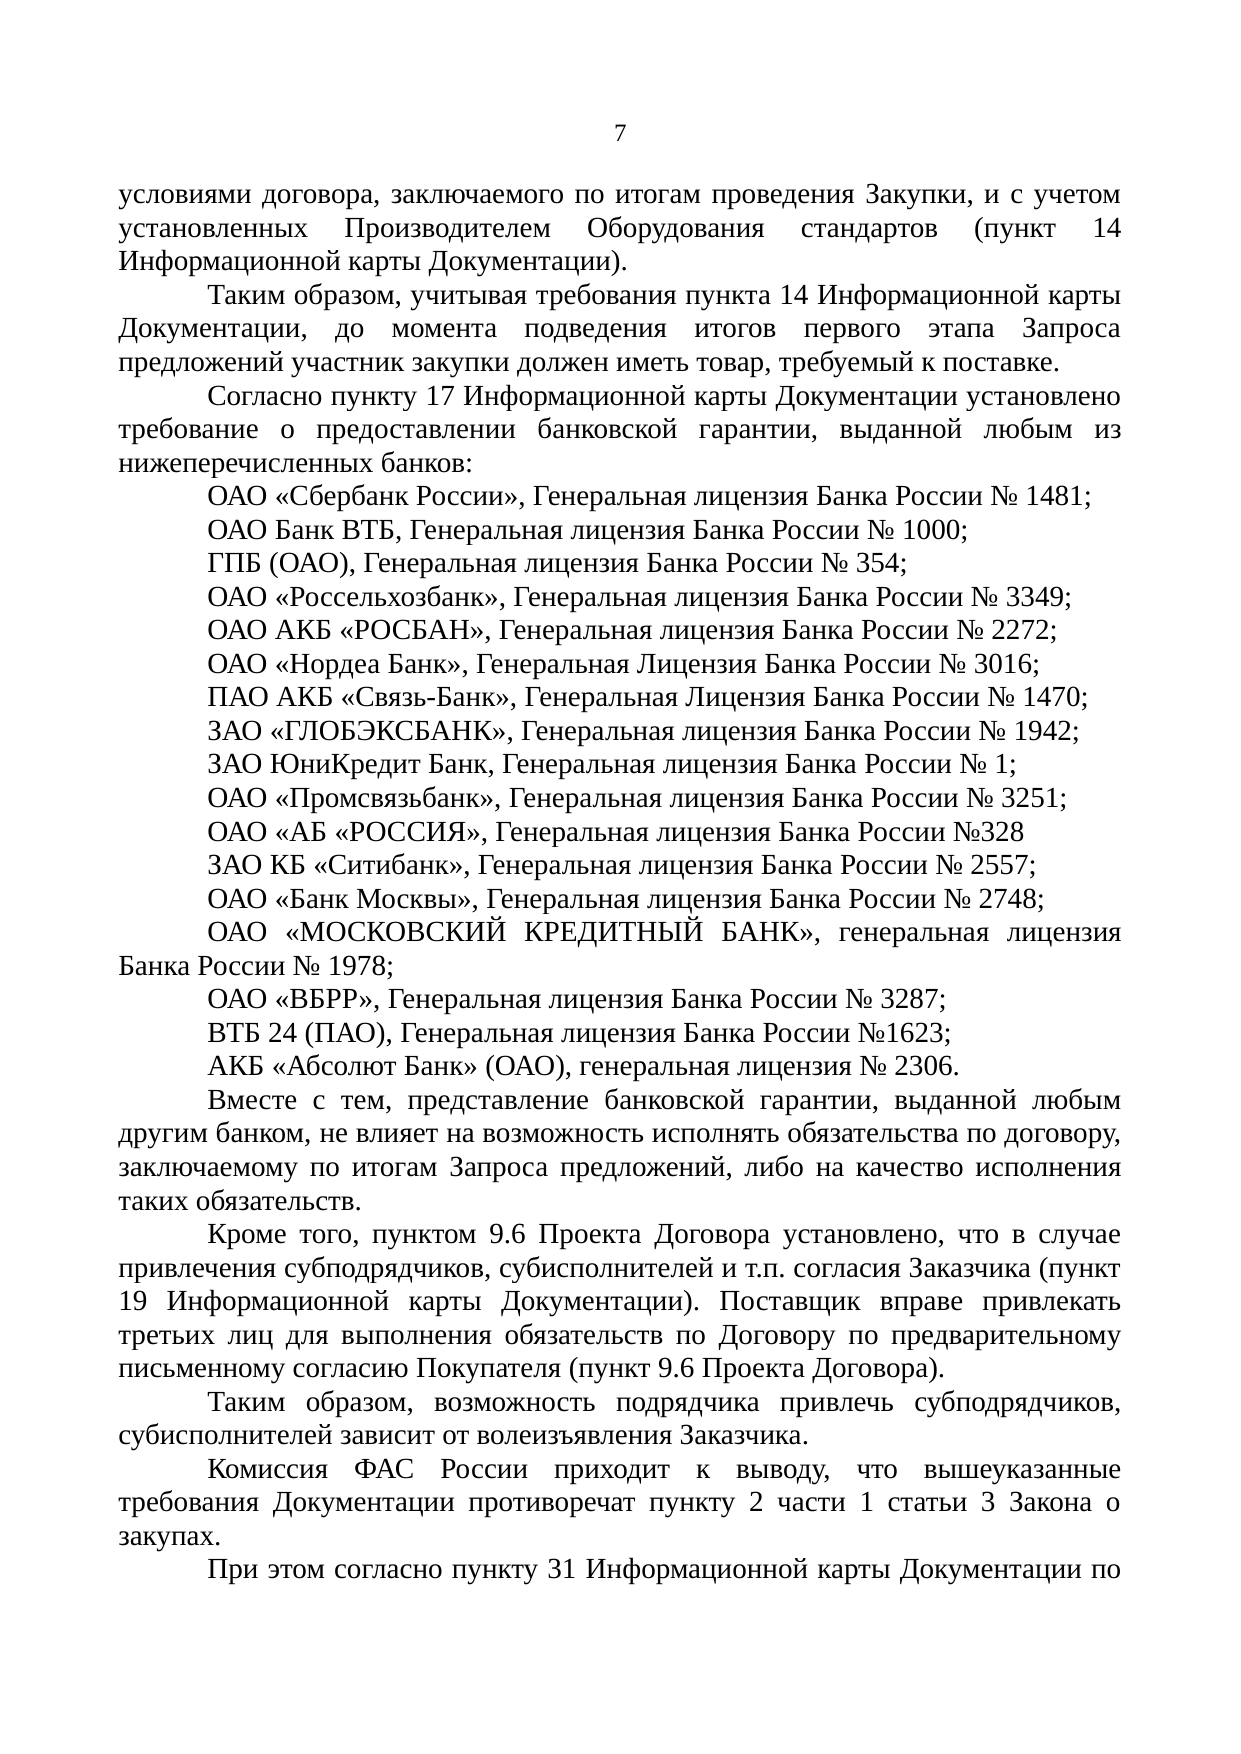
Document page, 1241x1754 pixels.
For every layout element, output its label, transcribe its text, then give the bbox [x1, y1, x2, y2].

text Согласно пункту 17 Информационной карты Документации установлено требование о предоставлении банковской гарантии, выданной любым из нижеперечисленных банков: [118, 378, 1122, 478]
text ОАО «Промсвязьбанк», Генеральная лицензия Банка России № 3251; [118, 780, 1122, 814]
text Кроме того, пунктом 9.6 Проекта Договора установлено, что в случае привлечения субподрядчиков, субисполнителей и т.п. согласия Заказчика (пункт 19 Информационной карты Документации). Поставщик вправе привлекать третьих лиц для выполнения обязательств по Договору по предварительному письменному согласию Покупателя (пункт 9.6 Проекта Договора). [118, 1216, 1122, 1384]
text Вместе с тем, представление банковской гарантии, выданной любым другим банком, не влияет на возможность исполнять обязательства по договору, заключаемому по итогам Запроса предложений, либо на качество исполнения таких обязательств. [118, 1082, 1122, 1216]
text ЗАО «ГЛОБЭКСБАНК», Генеральная лицензия Банка России № 1942; [118, 713, 1122, 747]
text ОАО «ВБРР», Генеральная лицензия Банка России № 3287; [118, 981, 1122, 1015]
text ВТБ 24 (ПАО), Генеральная лицензия Банка России №1623; [118, 1015, 1122, 1048]
text ОАО Банк ВТБ, Генеральная лицензия Банка России № 1000; [118, 512, 1122, 545]
text ЗАО КБ «Ситибанк», Генеральная лицензия Банка России № 2557; [118, 847, 1122, 881]
text ПАО АКБ «Связь-Банк», Генеральная Лицензия Банка России № 1470; [118, 679, 1122, 713]
text ГПБ (ОАО), Генеральная лицензия Банка России № 354; [118, 545, 1122, 579]
text ЗАО ЮниКредит Банк, Генеральная лицензия Банка России № 1; [118, 747, 1122, 780]
text Таким образом, возможность подрядчика привлечь субподрядчиков, субисполнителей зависит от волеизъявления Заказчика. [118, 1384, 1122, 1451]
text ОАО «Банк Москвы», Генеральная лицензия Банка России № 2748; [118, 881, 1122, 914]
text условиями договора, заключаемого по итогам проведения Закупки, и с учетом установленных Производителем Оборудования стандартов (пункт 14 Информационной карты Документации). [118, 176, 1122, 277]
text Комиссия ФАС России приходит к выводу, что вышеуказанные требования Документации противоречат пункту 2 части 1 статьи 3 Закона о закупах. [118, 1451, 1122, 1552]
text АКБ «Абсолют Банк» (ОАО), генеральная лицензия № 2306. [118, 1048, 1122, 1082]
text ОАО «Сбербанк России», Генеральная лицензия Банка России № 1481; [118, 478, 1122, 512]
text ОАО «МОСКОВСКИЙ КРЕДИТНЫЙ БАНК», генеральная лицензия Банка России № 1978; [118, 914, 1122, 981]
text ОАО «Нордеа Банк», Генеральная Лицензия Банка России № 3016; [118, 646, 1122, 679]
text При этом согласно пункту 31 Информационной карты Документации по [118, 1552, 1122, 1585]
text ОАО «АБ «РОССИЯ», Генеральная лицензия Банка России №328 [118, 814, 1122, 847]
text ОАО АКБ «РОСБАН», Генеральная лицензия Банка России № 2272; [118, 612, 1122, 646]
text ОАО «Россельхозбанк», Генеральная лицензия Банка России № 3349; [118, 579, 1122, 612]
text Таким образом, учитывая требования пункта 14 Информационной карты Документации, до момента подведения итогов первого этапа Запроса предложений участник закупки должен иметь товар, требуемый к поставке. [118, 277, 1122, 378]
